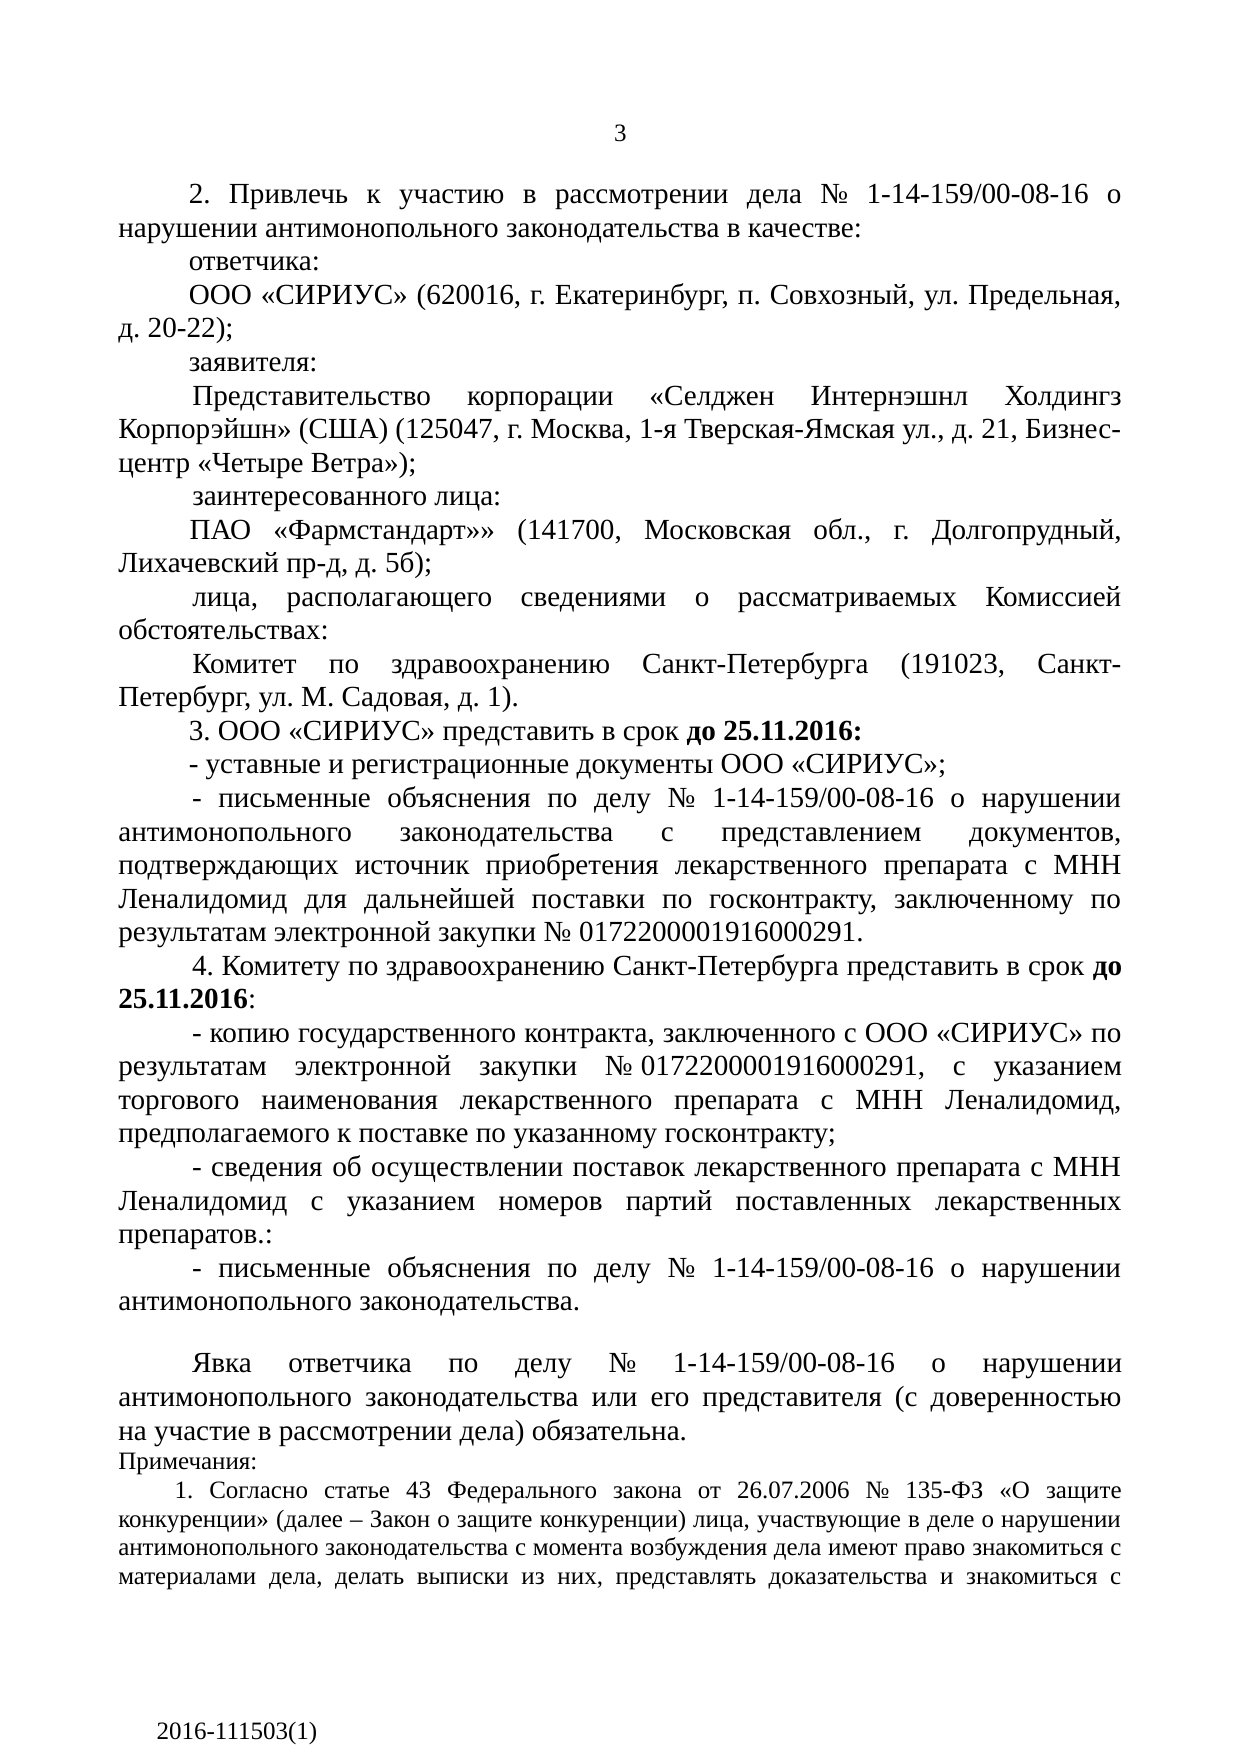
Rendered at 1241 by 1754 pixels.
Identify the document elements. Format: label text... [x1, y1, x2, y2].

text ООО «СИРИУС» (620016, г. Екатеринбург, п. Совхозный, ул. Предельная, д. 20-22); [118, 277, 1122, 344]
text ответчика: [118, 243, 1122, 277]
text 3. ООО «СИРИУС» представить в срок до 25.11.2016: [118, 713, 1122, 747]
text ПАО «Фармстандарт»» (141700, Московская обл., г. Долгопрудный, Лихачевский пр-д, д. 5б); [118, 512, 1122, 579]
text лица, располагающего сведениями о рассматриваемых Комиссией обстоятельствах: [118, 579, 1122, 646]
text - сведения об осуществлении поставок лекарственного препарата с МНН Леналидомид с указанием номеров партий поставленных лекарственных препаратов.: [118, 1149, 1122, 1250]
text Представительство корпорации «Селджен Интернэшнл Холдингз Корпорэйшн» (США) (125047, г. Москва, 1-я Тверская-Ямская ул., д. 21, Бизнес-центр «Четыре Ветра»); [118, 378, 1122, 478]
text - письменные объяснения по делу № 1-14-159/00-08-16 о нарушении антимонопольного законодательства. [118, 1250, 1122, 1317]
text заинтересованного лица: [118, 478, 1122, 512]
text 1. Согласно статье 43 Федерального закона от 26.07.2006 № 135-ФЗ «О защите конкуренции» (далее – Закон о защите конкуренции) лица, участвующие в деле о нарушении антимонопольного законодательства с момента возбуждения дела имеют право знакомиться с материалами дела, делать выписки из них, представлять доказательства и знакомиться с [118, 1475, 1122, 1590]
text Примечания: [118, 1446, 1122, 1475]
text - копию государственного контракта, заключенного с ООО «СИРИУС» по результатам электронной закупки № 0172200001916000291, с указанием торгового наименования лекарственного препарата с МНН Леналидомид, предполагаемого к поставке по указанному госконтракту; [118, 1015, 1122, 1149]
text - уставные и регистрационные документы ООО «СИРИУС»; [118, 747, 1122, 780]
text - письменные объяснения по делу № 1-14-159/00-08-16 о нарушении антимонопольного законодательства с представлением документов, подтверждающих источник приобретения лекарственного препарата с МНН Леналидомид для дальнейшей поставки по госконтракту, заключенному по результатам электронной закупки № 0172200001916000291. [118, 780, 1122, 948]
text Комитет по здравоохранению Санкт-Петербурга (191023, Санкт-Петербург, ул. М. Садовая, д. 1). [118, 646, 1122, 713]
text Явка ответчика по делу № 1-14-159/00-08-16 о нарушении антимонопольного законодательства или его представителя (с доверенностью на участие в рассмотрении дела) обязательна. [118, 1346, 1122, 1446]
text заявителя: [118, 344, 1122, 378]
text 4. Комитету по здравоохранению Санкт-Петербурга представить в срок до 25.11.2016: [118, 948, 1122, 1015]
text 2. Привлечь к участию в рассмотрении дела № 1-14-159/00-08-16 о нарушении антимонопольного законодательства в качестве: [118, 176, 1122, 243]
